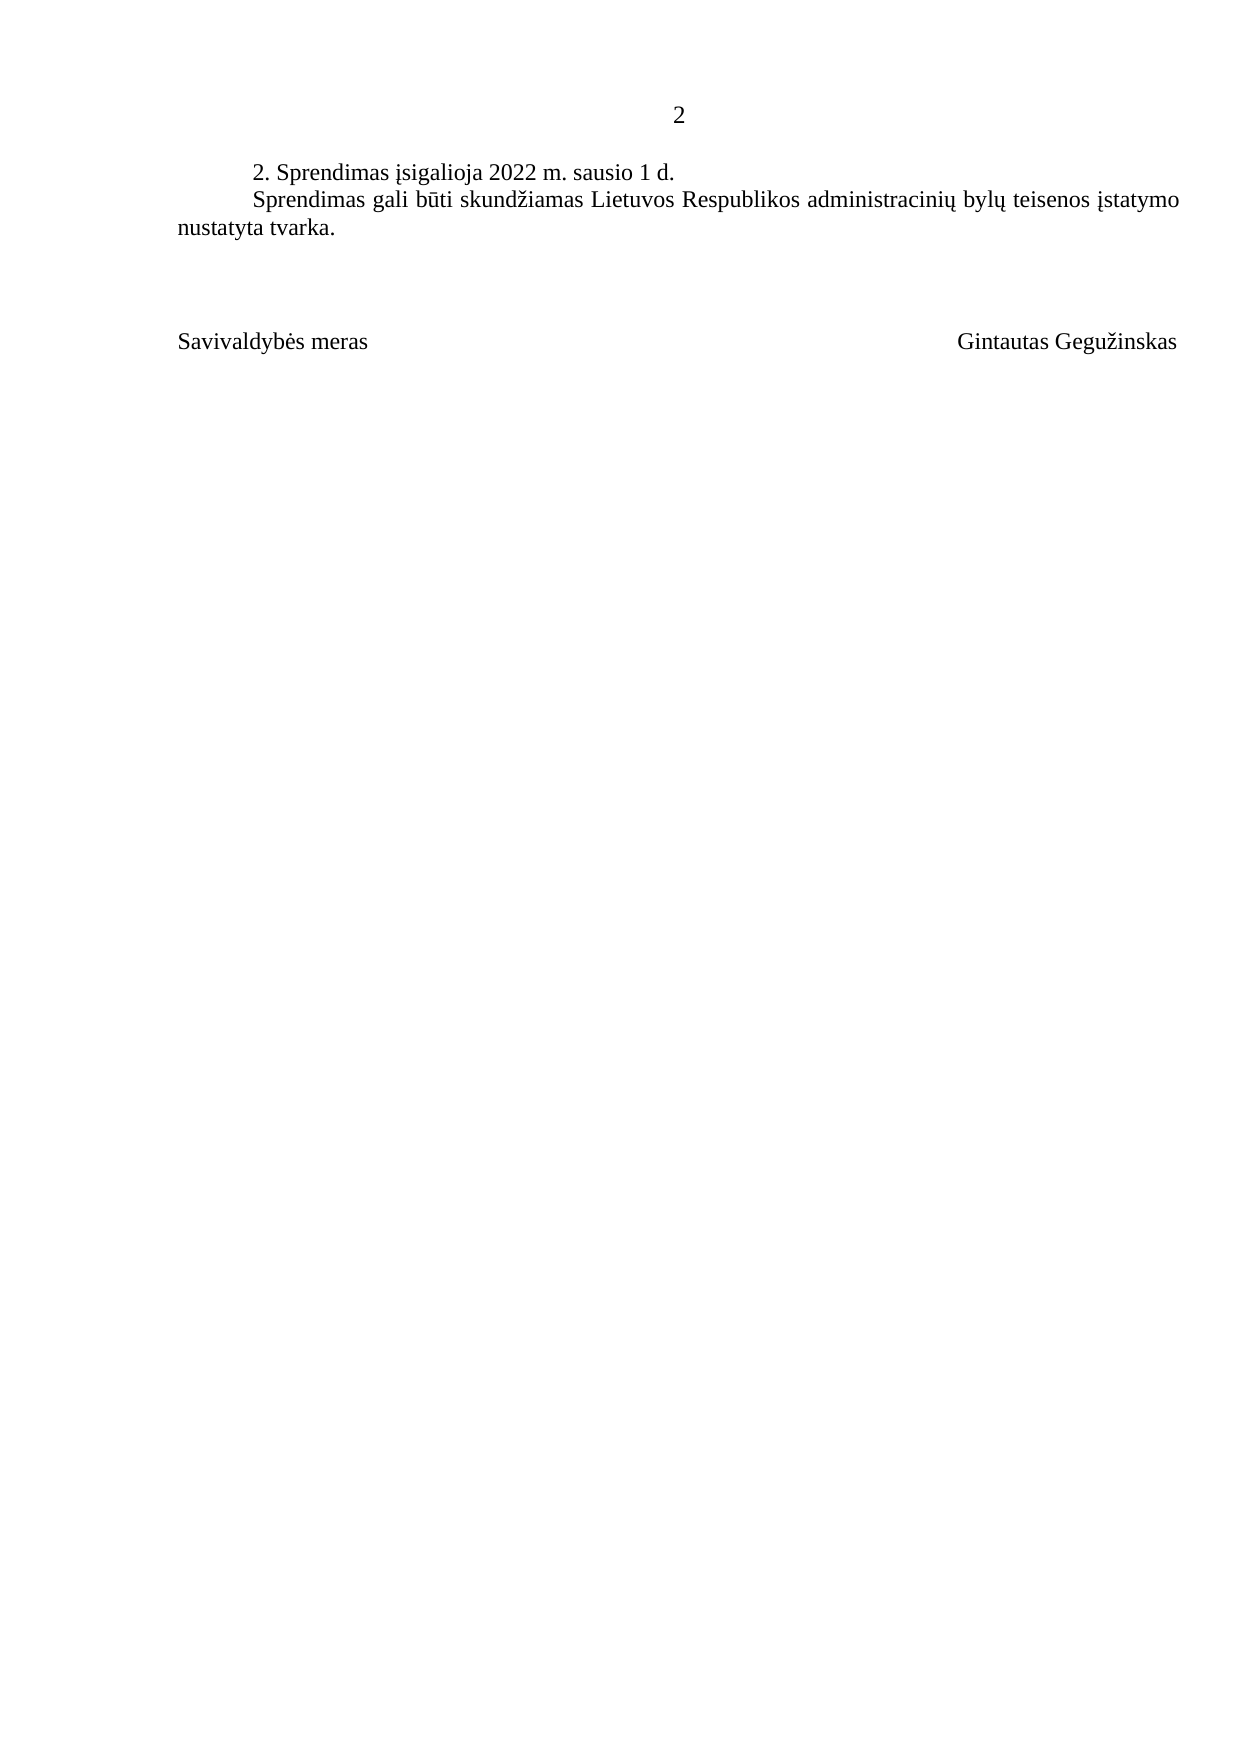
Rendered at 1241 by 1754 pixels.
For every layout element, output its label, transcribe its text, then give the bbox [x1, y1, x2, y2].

text Savivaldybės meras Gintautas Gegužinskas [177, 327, 1181, 354]
text Sprendimas gali būti skundžiamas Lietuvos Respublikos administracinių bylų teisenos įstatymo nustatyta tvarka. [177, 186, 1181, 241]
text 2. Sprendimas įsigalioja 2022 m. sausio 1 d. [177, 158, 1181, 186]
